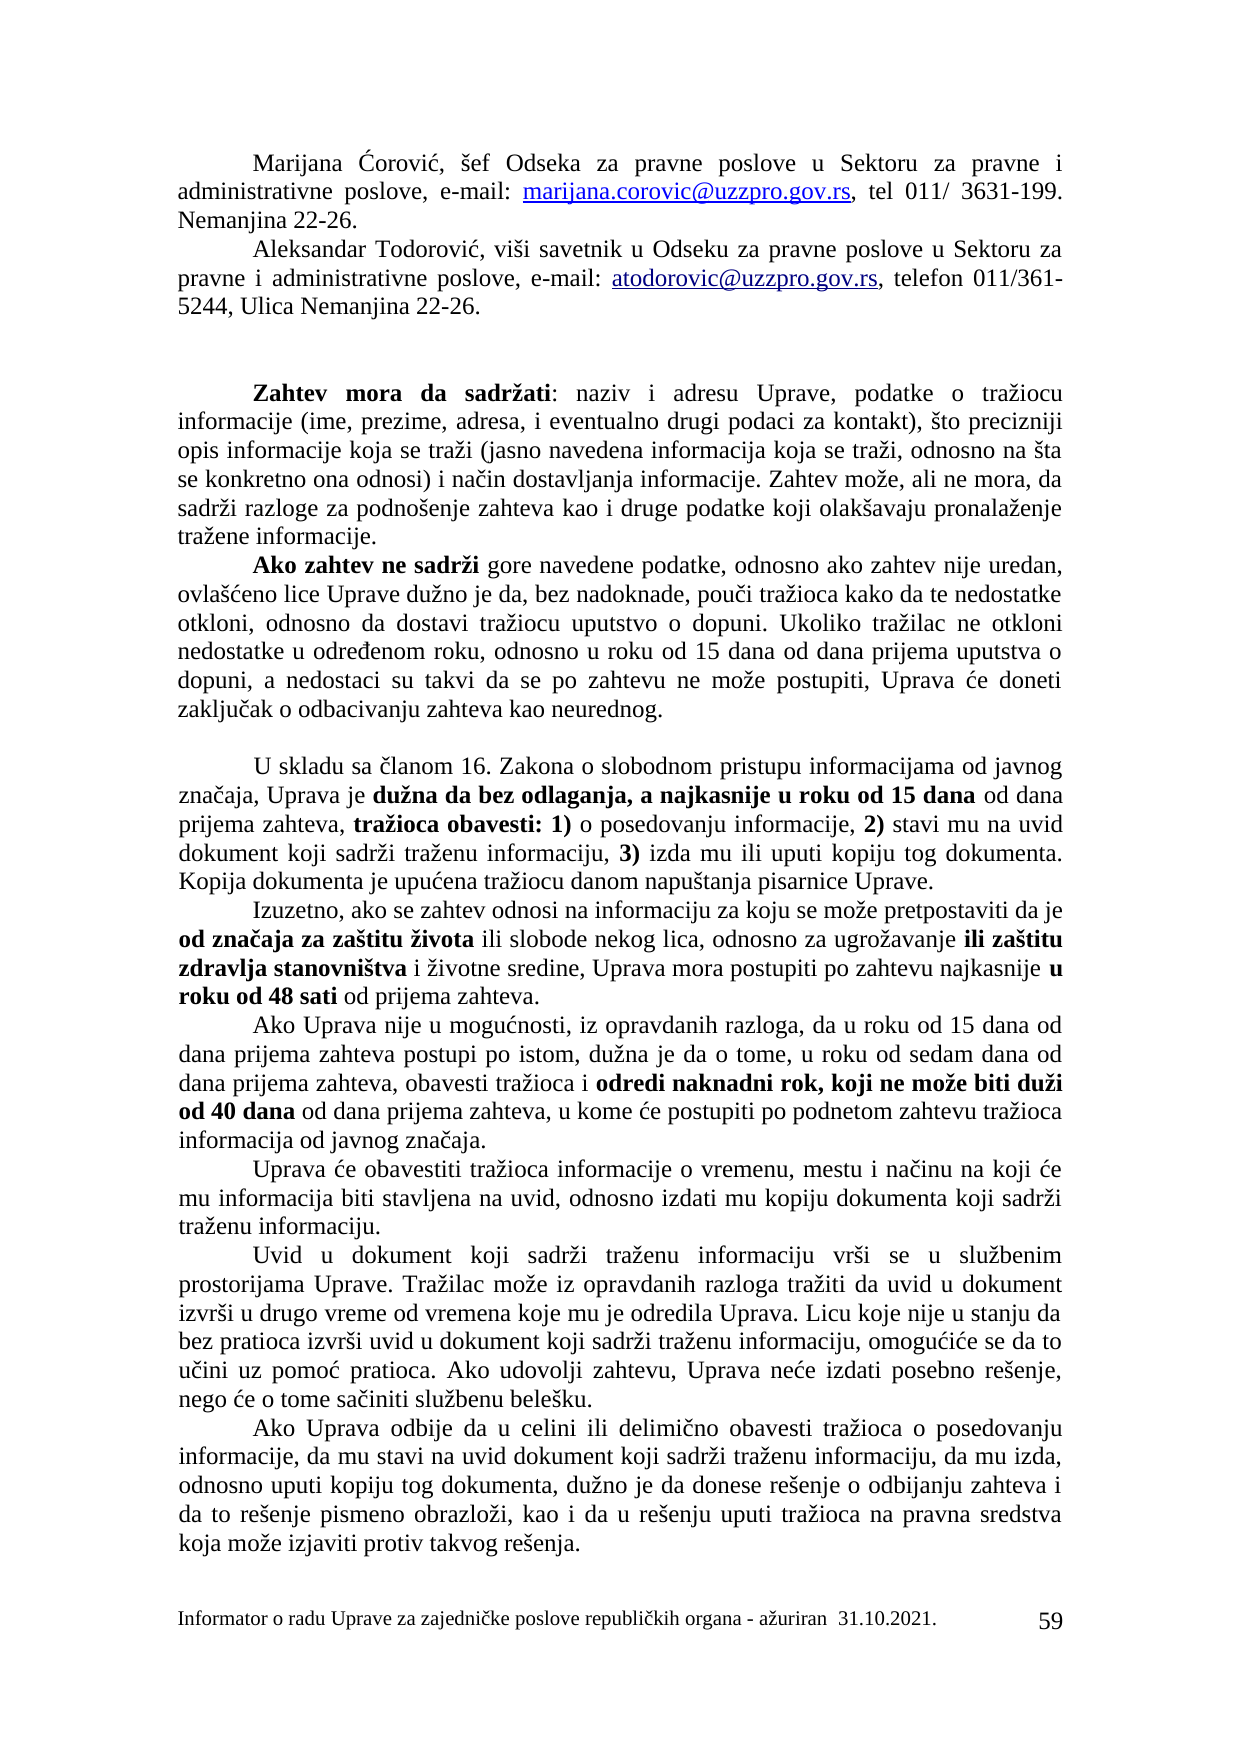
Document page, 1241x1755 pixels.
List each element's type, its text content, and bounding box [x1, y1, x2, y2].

text Ako zahtev ne sadrži gore navedene podatke, odnosno ako zahtev nije uredan, ovlašćeno lice Uprave dužno je da, bez nadoknade, pouči tražioca kako da te nedostatke otkloni, odnosno da dostavi tražiocu uputstvo o dopuni. Ukoliko tražilac ne otkloni nedostatke u određenom roku, odnosno u roku od 15 dana od dana prijema uputstva o dopuni, a nedostaci su takvi da se po zahtevu ne može postupiti, Uprava će doneti zaklјučak o odbacivanju zahteva kao neurednog. [177, 550, 1063, 723]
text Uprava će obavestiti tražioca informacije o vremenu, mestu i načinu na koji će mu informacija biti stavlјena na uvid, odnosno izdati mu kopiju dokumenta koji sadrži traženu informaciju. [178, 1154, 1063, 1240]
text Marijana Ćorović, šef Odseka za pravne poslove u Sektoru za pravne i administrativne poslove, e-mail: marijana.corovic@uzzpro.gov.rs, tel 011/ 3631-199. Nemanjina 22-26. [177, 148, 1063, 234]
text Izuzetno, ako se zahtev odnosi na informaciju za koju se može pretpostaviti da je od značaja za zaštitu života ili slobode nekog lica, odnosno za ugrožavanje ili zaštitu zdravlјa stanovništva i životne sredine, Uprava mora postupiti po zahtevu najkasnije u roku od 48 sati od prijema zahteva. [178, 895, 1063, 1010]
text U skladu sa članom 16. Zakona o slobodnom pristupu informacijama od javnog značaja, Uprava je dužna da bez odlaganja, a najkasnije u roku od 15 dana od dana prijema zahteva, tražioca obavesti: 1) o posedovanju informacije, 2) stavi mu na uvid dokument koji sadrži traženu informaciju, 3) izda mu ili uputi kopiju tog dokumenta. Kopija dokumenta je upućena tražiocu danom napuštanja pisarnice Uprave. [178, 751, 1063, 895]
text Ako Uprava nije u mogućnosti, iz opravdanih razloga, da u roku od 15 dana od dana prijema zahteva postupi po istom, dužna je da o tome, u roku od sedam dana od dana prijema zahteva, obavesti tražioca i odredi naknadni rok, koji ne može biti duži od 40 dana od dana prijema zahteva, u kome će postupiti po podnetom zahtevu tražioca informacija od javnog značaja. [178, 1010, 1063, 1154]
text Zahtev mora da sadržati: naziv i adresu Uprave, podatke o tražiocu informacije (ime, prezime, adresa, i eventualno drugi podaci za kontakt), što precizniji opis informacije koja se traži (jasno navedena informacija koja se traži, odnosno na šta se konkretno ona odnosi) i način dostavlјanja informacije. Zahtev može, ali ne mora, da sadrži razloge za podnošenje zahteva kao i druge podatke koji olakšavaju pronalaženje tražene informacije. [177, 378, 1063, 550]
text Aleksandar Todorović, viši savetnik u Odseku za pravne poslove u Sektoru za pravne i administrativne poslove, e-mail: atodorovic@uzzpro.gov.rs, telefon 011/361-5244, Ulica Nemanjina 22-26. [177, 234, 1063, 320]
text Uvid u dokument koji sadrži traženu informaciju vrši se u službenim prostorijama Uprave. Tražilac može iz opravdanih razloga tražiti da uvid u dokument izvrši u drugo vreme od vremena koje mu je odredila Uprava. Licu koje nije u stanju da bez pratioca izvrši uvid u dokument koji sadrži traženu informaciju, omogućiće se da to učini uz pomoć pratioca. Ako udovolјi zahtevu, Uprava neće izdati posebno rešenje, nego će o tome sačiniti službenu belešku. [178, 1240, 1063, 1413]
text Ako Uprava odbije da u celini ili delimično obavesti tražioca o posedovanju informacije, da mu stavi na uvid dokument koji sadrži traženu informaciju, da mu izda, odnosno uputi kopiju tog dokumenta, dužno je da donese rešenje o odbijanju zahteva i da to rešenje pismeno obrazloži, kao i da u rešenju uputi tražioca na pravna sredstva koja može izjaviti protiv takvog rešenja. [178, 1413, 1063, 1556]
